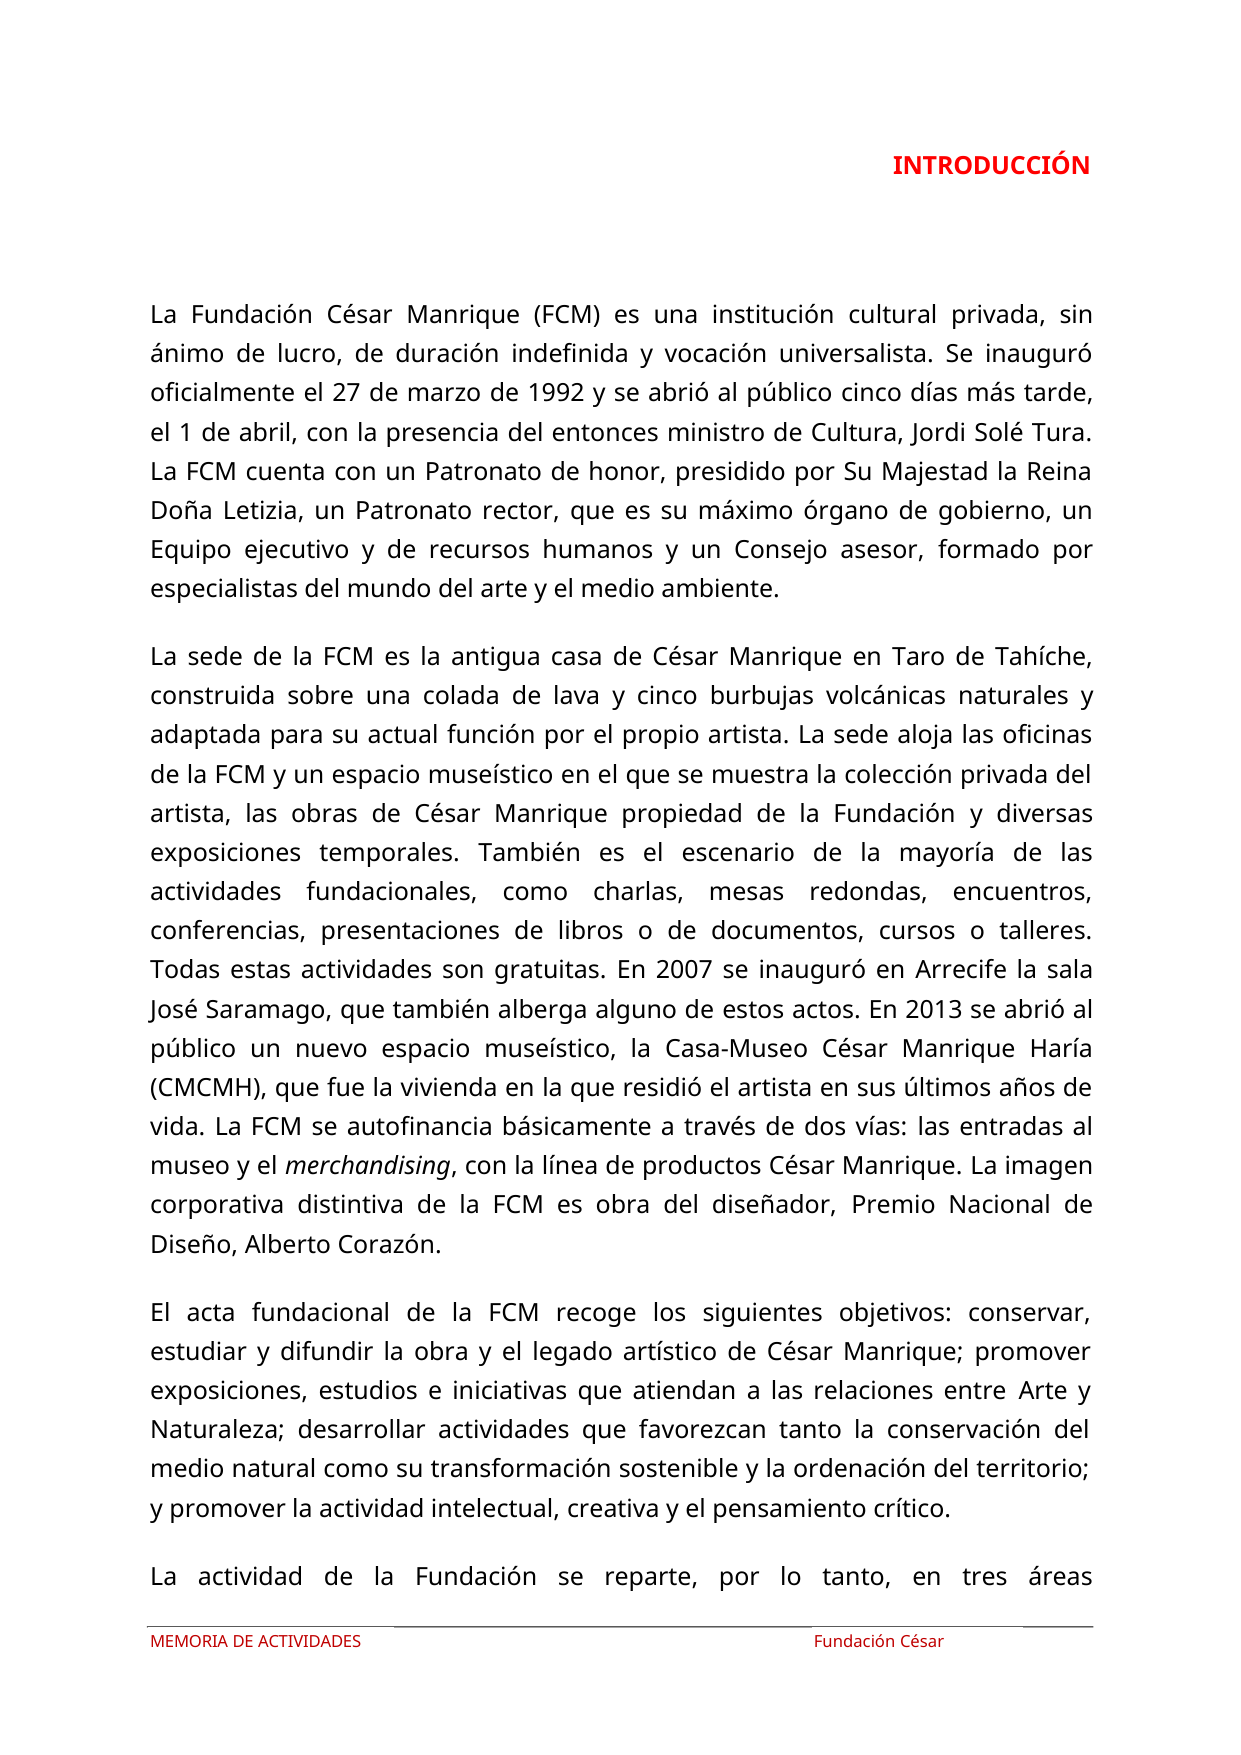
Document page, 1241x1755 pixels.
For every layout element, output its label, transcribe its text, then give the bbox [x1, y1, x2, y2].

text La actividad de la Fundación se reparte, por lo tanto, en tres áreas [150, 1558, 1093, 1592]
text La sede de la FCM es la antigua casa de César Manrique en Taro de Tahíche, construida sobre una colada de lava y cinco burbujas volcánicas naturales y adaptada para su actual función por el propio artista. La sede aloja las oficinas de la FCM y un espacio museístico en el que se muestra la colección privada del artista, las obras de César Manrique propiedad de la Fundación y diversas exposiciones temporales. También es el escenario de la mayoría de las actividades fundacionales, como charlas, mesas redondas, encuentros, conferencias, presentaciones de libros o de documentos, cursos o talleres. Todas estas actividades son gratuitas. En 2007 se inauguró en Arrecife la sala José Saramago, que también alberga alguno de estos actos. En 2013 se abrió al público un nuevo espacio museístico, la Casa-Museo César Manrique Haría (CMCMH), que fue la vivienda en la que residió el artista en sus últimos años de vida. La FCM se autofinancia básicamente a través de dos vías: las entradas al museo y el merchandising, con la línea de productos César Manrique. La imagen corporativa distintiva de la FCM es obra del diseñador, Premio Nacional de Diseño, Alberto Corazón. [150, 639, 1093, 1260]
subtitle INTRODUCCIÓN [635, 148, 1091, 182]
text El acta fundacional de la FCM recoge los siguientes objetivos: conservar, estudiar y difundir la obra y el legado artístico de César Manrique; promover exposiciones, estudios e iniciativas que atiendan a las relaciones entre Arte y Naturaleza; desarrollar actividades que favorezcan tanto la conservación del medio natural como su transformación sostenible y la ordenación del territorio; y promover la actividad intelectual, creativa y el pensamiento crítico. [150, 1294, 1091, 1524]
text La Fundación César Manrique (FCM) es una institución cultural privada, sin ánimo de lucro, de duración indefinida y vocación universalista. Se inauguró oficialmente el 27 de marzo de 1992 y se abrió al público cinco días más tarde, el 1 de abril, con la presencia del entonces ministro de Cultura, Jordi Solé Tura. La FCM cuenta con un Patronato de honor, presidido por Su Majestad la Reina Doña Letizia, un Patronato rector, que es su máximo órgano de gobierno, un Equipo ejecutivo y de recursos humanos y un Consejo asesor, formado por especialistas del mundo del arte y el medio ambiente. [150, 297, 1093, 605]
